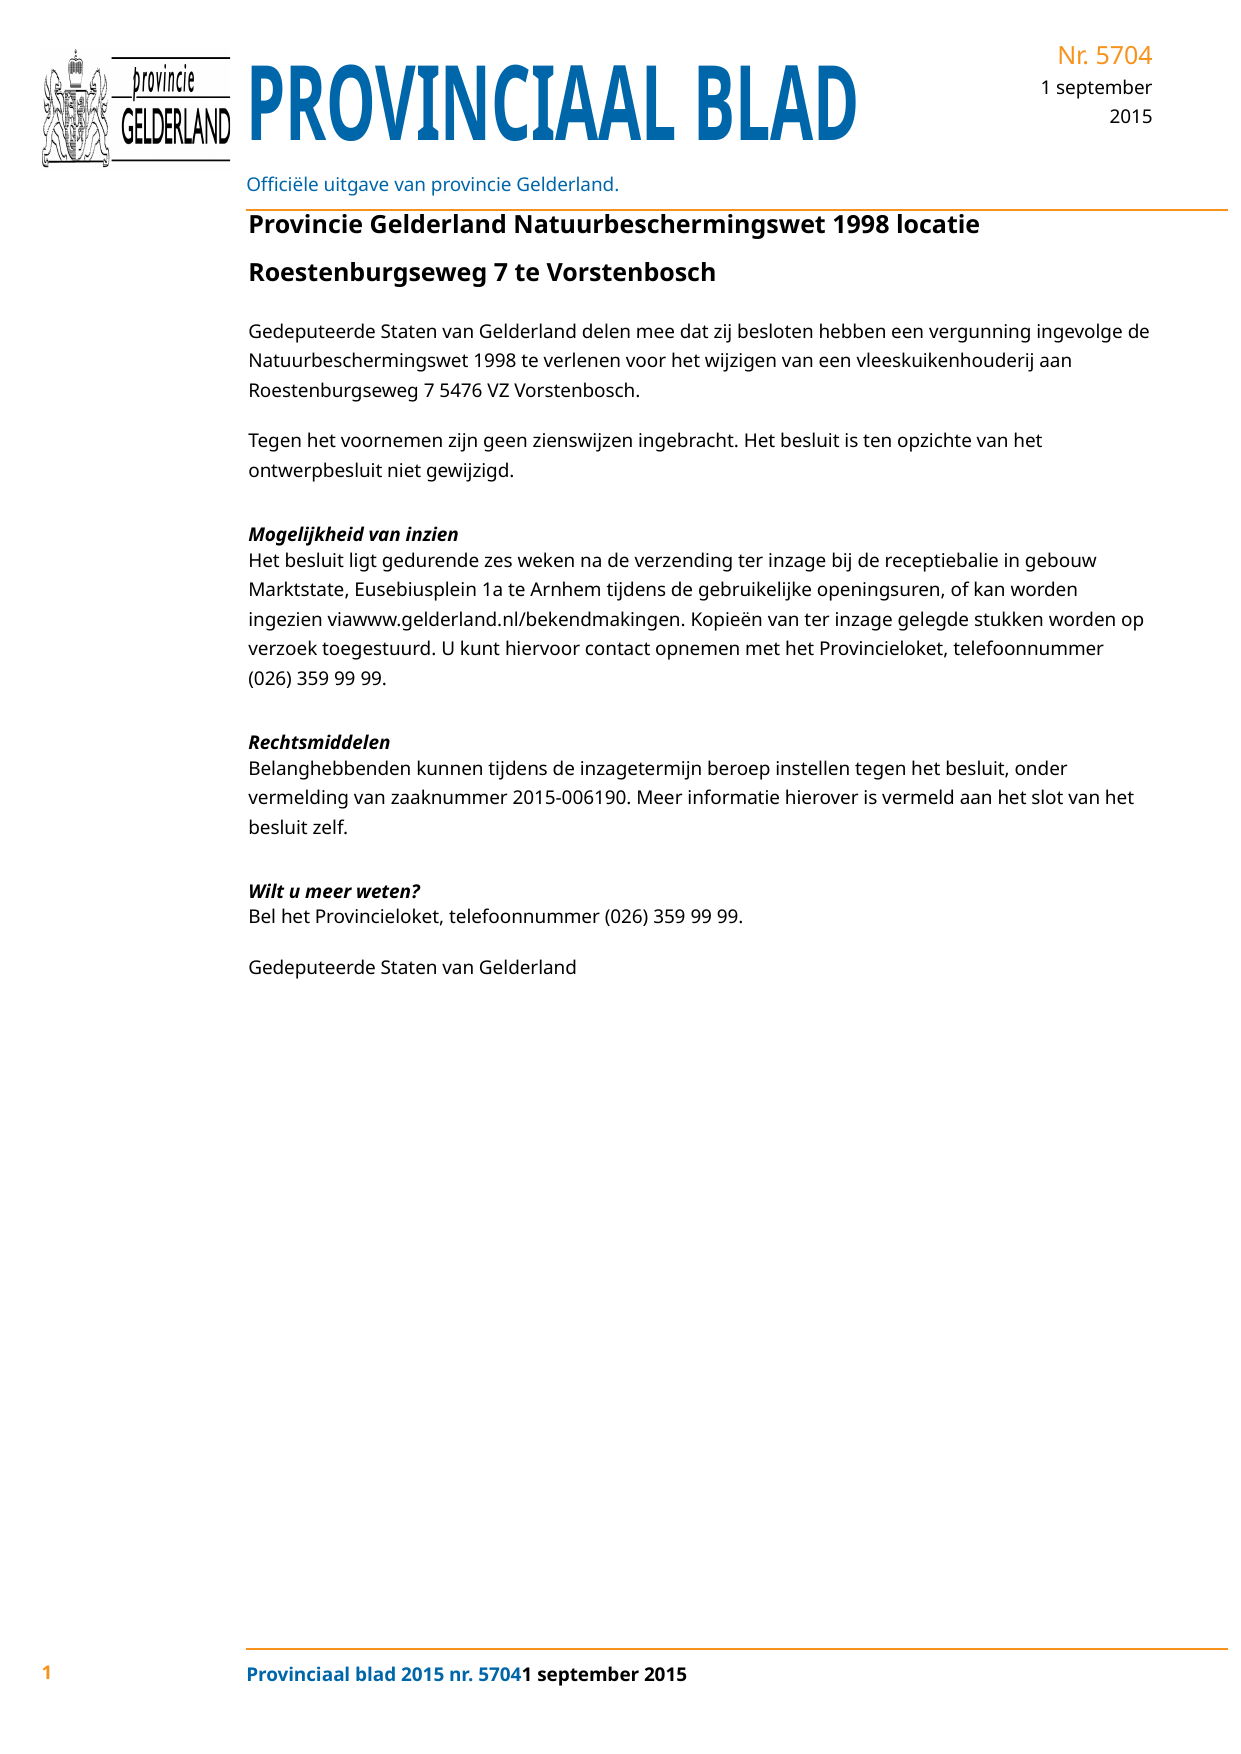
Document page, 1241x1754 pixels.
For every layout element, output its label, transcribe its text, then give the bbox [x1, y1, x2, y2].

text Bel het Provincieloket, telefoonnummer (026) 359 99 99. [248, 904, 1152, 929]
text Wilt u meer weten? [248, 878, 1152, 904]
text Provincie Gelderland Natuurbeschermingswet 1998 locatie Roestenburgseweg 7 te Vorstenbosch [248, 211, 1152, 288]
text Rechtsmiddelen [248, 729, 1152, 755]
text Mogelijkheid van inzien [248, 521, 1152, 547]
text Tegen het voornemen zijn geen zienswijzen ingebracht. Het besluit is ten opzichte van het ontwerpbesluit niet gewijzigd. [248, 427, 1152, 483]
text Gedeputeerde Staten van Gelderland delen mee dat zij besloten hebben een vergunning ingevolge de Natuurbeschermingswet 1998 te verlenen voor het wijzigen van een vleeskuikenhouderij aan Roestenburgseweg 7 5476 VZ Vorstenbosch. [248, 318, 1152, 403]
text Het besluit ligt gedurende zes weken na de verzending ter inzage bij de receptiebalie in gebouw Marktstate, Eusebiusplein 1a te Arnhem tijdens de gebruikelijke openingsuren, of kan worden ingezien viawww.gelderland.nl/bekendmakingen. Kopieën van ter inzage gelegde stukken worden op verzoek toegestuurd. U kunt hiervoor contact opnemen met het Provincieloket, telefoonnummer (026) 359 99 99. [248, 547, 1152, 691]
text Belanghebbenden kunnen tijdens de inzagetermijn beroep instellen tegen het besluit, onder vermelding van zaaknummer 2015-006190. Meer informatie hierover is vermeld aan het slot van het besluit zelf. [248, 755, 1152, 840]
picture [41, 47, 231, 172]
text Gedeputeerde Staten van Gelderland [248, 954, 1152, 980]
